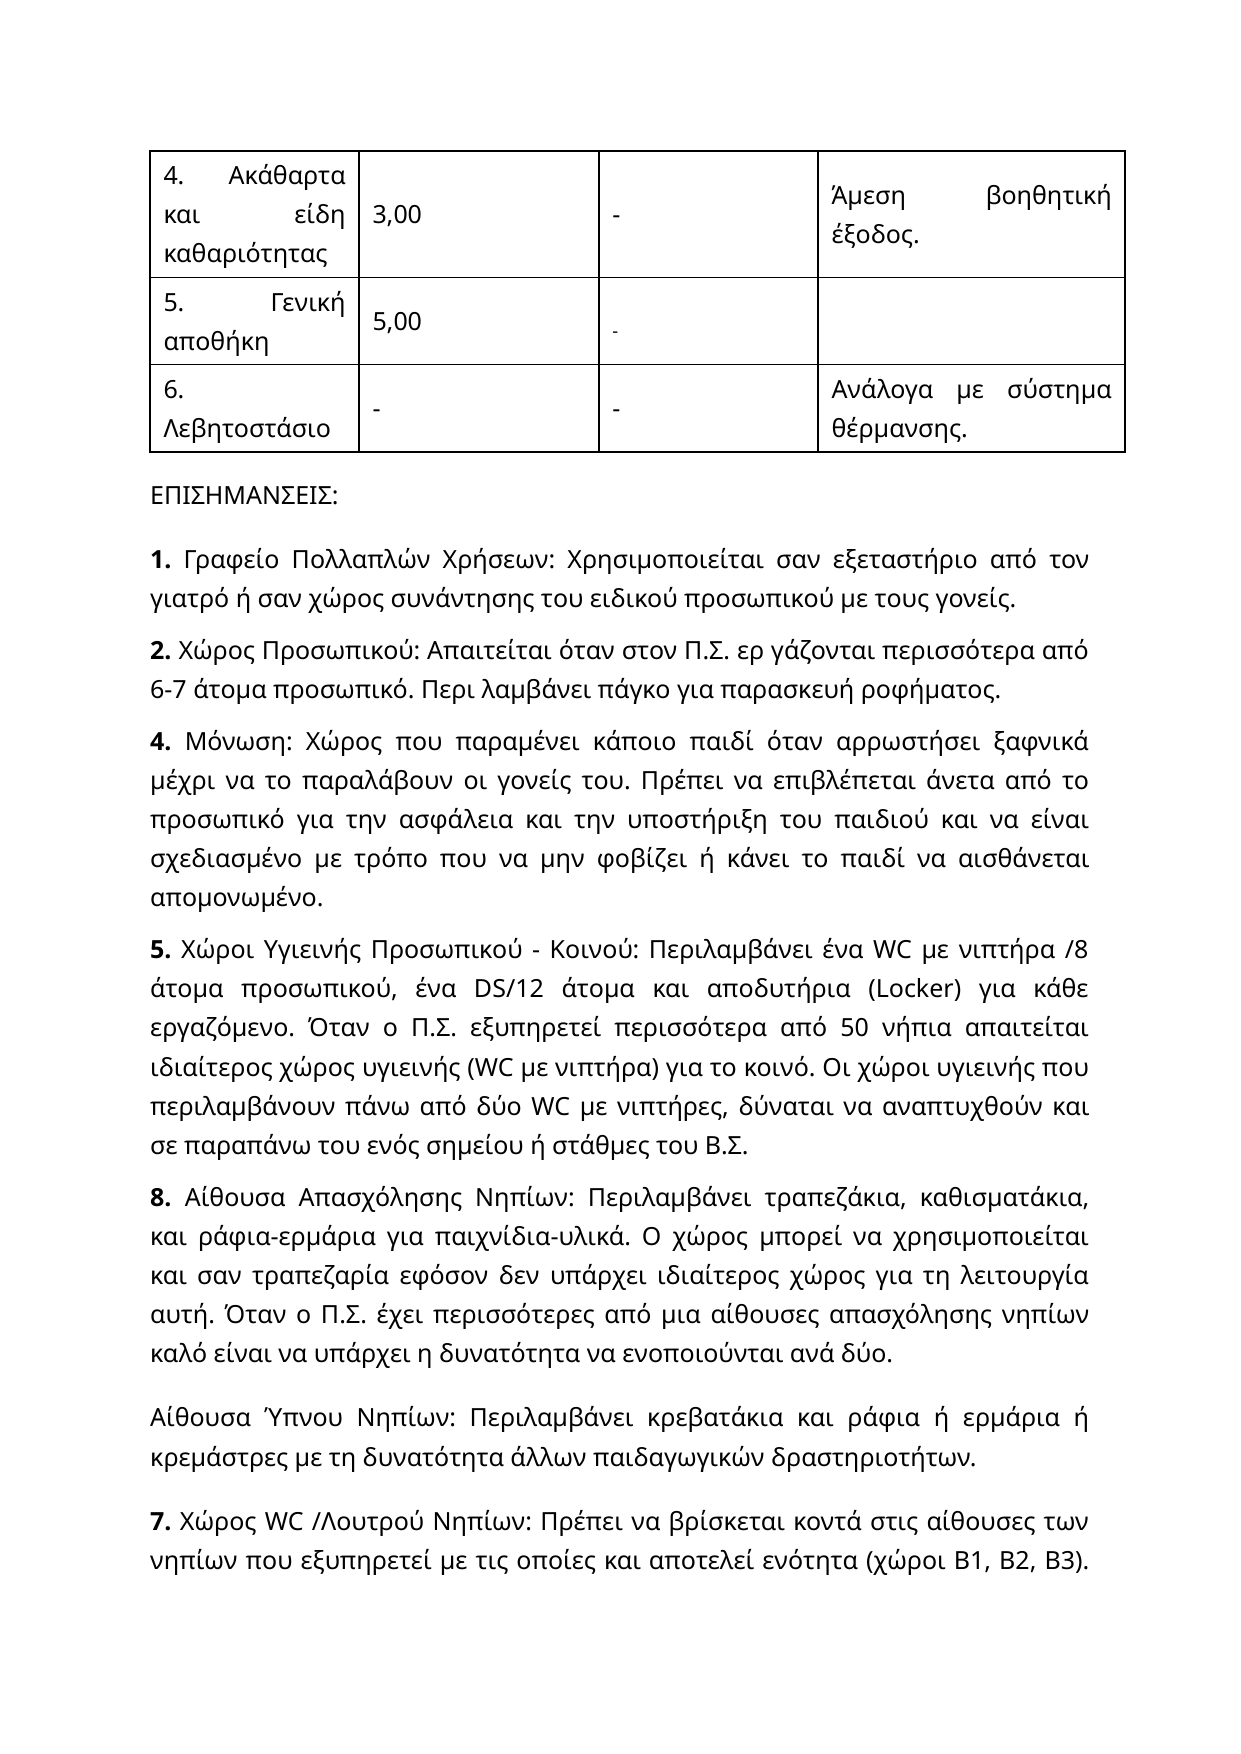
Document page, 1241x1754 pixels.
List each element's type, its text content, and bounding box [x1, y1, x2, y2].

table_cell 4. Ακάθαρτα και είδη καθαριότητας [151, 152, 358, 276]
table_cell 5,00 [360, 278, 598, 364]
table_cell 5. Γενική αποθήκη [151, 278, 358, 364]
text 5. Χώροι Υγιεινής Προσωπικού - Κοινού: Περιλαμβάνει ένα WC με νιπτήρα /8 άτομα προσωπικού, ένα DS/12 άτομα και αποδυτήρια (Locker) για κάθε εργαζόμενο. Όταν ο Π.Σ. εξυπηρετεί περισσότερα από 50 νήπια απαιτείται ιδιαίτερος χώρος υγιεινής (WC με νιπτήρα) για το κοινό. Οι χώροι υγιεινής που περιλαμβάνουν πάνω από δύο WC με νιπτήρες, δύναται να αναπτυχθούν και σε παραπάνω του ενός σημείου ή στάθμες του Β.Σ. [150, 932, 1090, 1162]
table_cell [819, 278, 1124, 364]
text 1. Γραφείο Πολλαπλών Χρήσεων: Χρησιμοποιείται σαν εξεταστήριο από τον γιατρό ή σαν χώρος συνάντησης του ειδικού προσωπικού με τους γονείς. [150, 542, 1090, 615]
table_cell - [600, 365, 817, 451]
table_cell 6. Λεβητοστάσιο [151, 365, 358, 451]
text 8. Αίθουσα Απασχόλησης Νηπίων: Περιλαμβάνει τραπεζάκια, καθισματάκια, και ράφια-ερμάρια για παιχνίδια-υλικά. Ο χώρος μπορεί να χρησιμοποιείται και σαν τραπεζαρία εφόσον δεν υπάρχει ιδιαίτερος χώρος για τη λειτουργία αυτή. Όταν ο Π.Σ. έχει περισσότερες από μια αίθουσες απασχόλησης νηπίων καλό είναι να υπάρχει η δυνατότητα να ενοποιούνται ανά δύο. [150, 1179, 1090, 1370]
table_cell 3,00 [360, 152, 598, 276]
text 4. Μόνωση: Χώρος που παραμένει κάποιο παιδί όταν αρρωστήσει ξαφνικά μέχρι να το παραλάβουν οι γονείς του. Πρέπει να επιβλέπεται άνετα από το προσωπικό για την ασφάλεια και την υποστήριξη του παιδιού και να είναι σχεδιασμένο με τρόπο που να μην φοβίζει ή κάνει το παιδί να αισθάνεται απομονωμένο. [150, 723, 1090, 914]
table_cell - [360, 365, 598, 451]
table_cell Ανάλογα με σύστημα θέρμανσης. [819, 365, 1124, 451]
text ΕΠΙΣΗΜΑΝΣΕΙΣ: [150, 478, 1090, 512]
text Αίθουσα Ύπνου Νηπίων: Περιλαμβάνει κρεβατάκια και ράφια ή ερμάρια ή κρεμάστρες με τη δυνατότητα άλλων παιδαγωγικών δραστηριοτήτων. [150, 1400, 1090, 1473]
table_cell - [600, 152, 817, 276]
text 7. Χώρος WC /Λουτρού Νηπίων: Πρέπει να βρίσκεται κοντά στις αίθουσες των νηπίων που εξυπηρετεί με τις οποίες και αποτελεί ενότητα (χώροι Β1, Β2, Β3). [150, 1503, 1090, 1577]
table_cell Άμεση βοηθητική έξοδος. [819, 152, 1124, 276]
text 2. Χώρος Προσωπικού: Απαιτείται όταν στον Π.Σ. ερ γάζονται περισσότερα από 6-7 άτομα προσωπικό. Περι λαμβάνει πάγκο για παρασκευή ροφήματος. [150, 633, 1090, 706]
table_cell - [600, 278, 817, 364]
